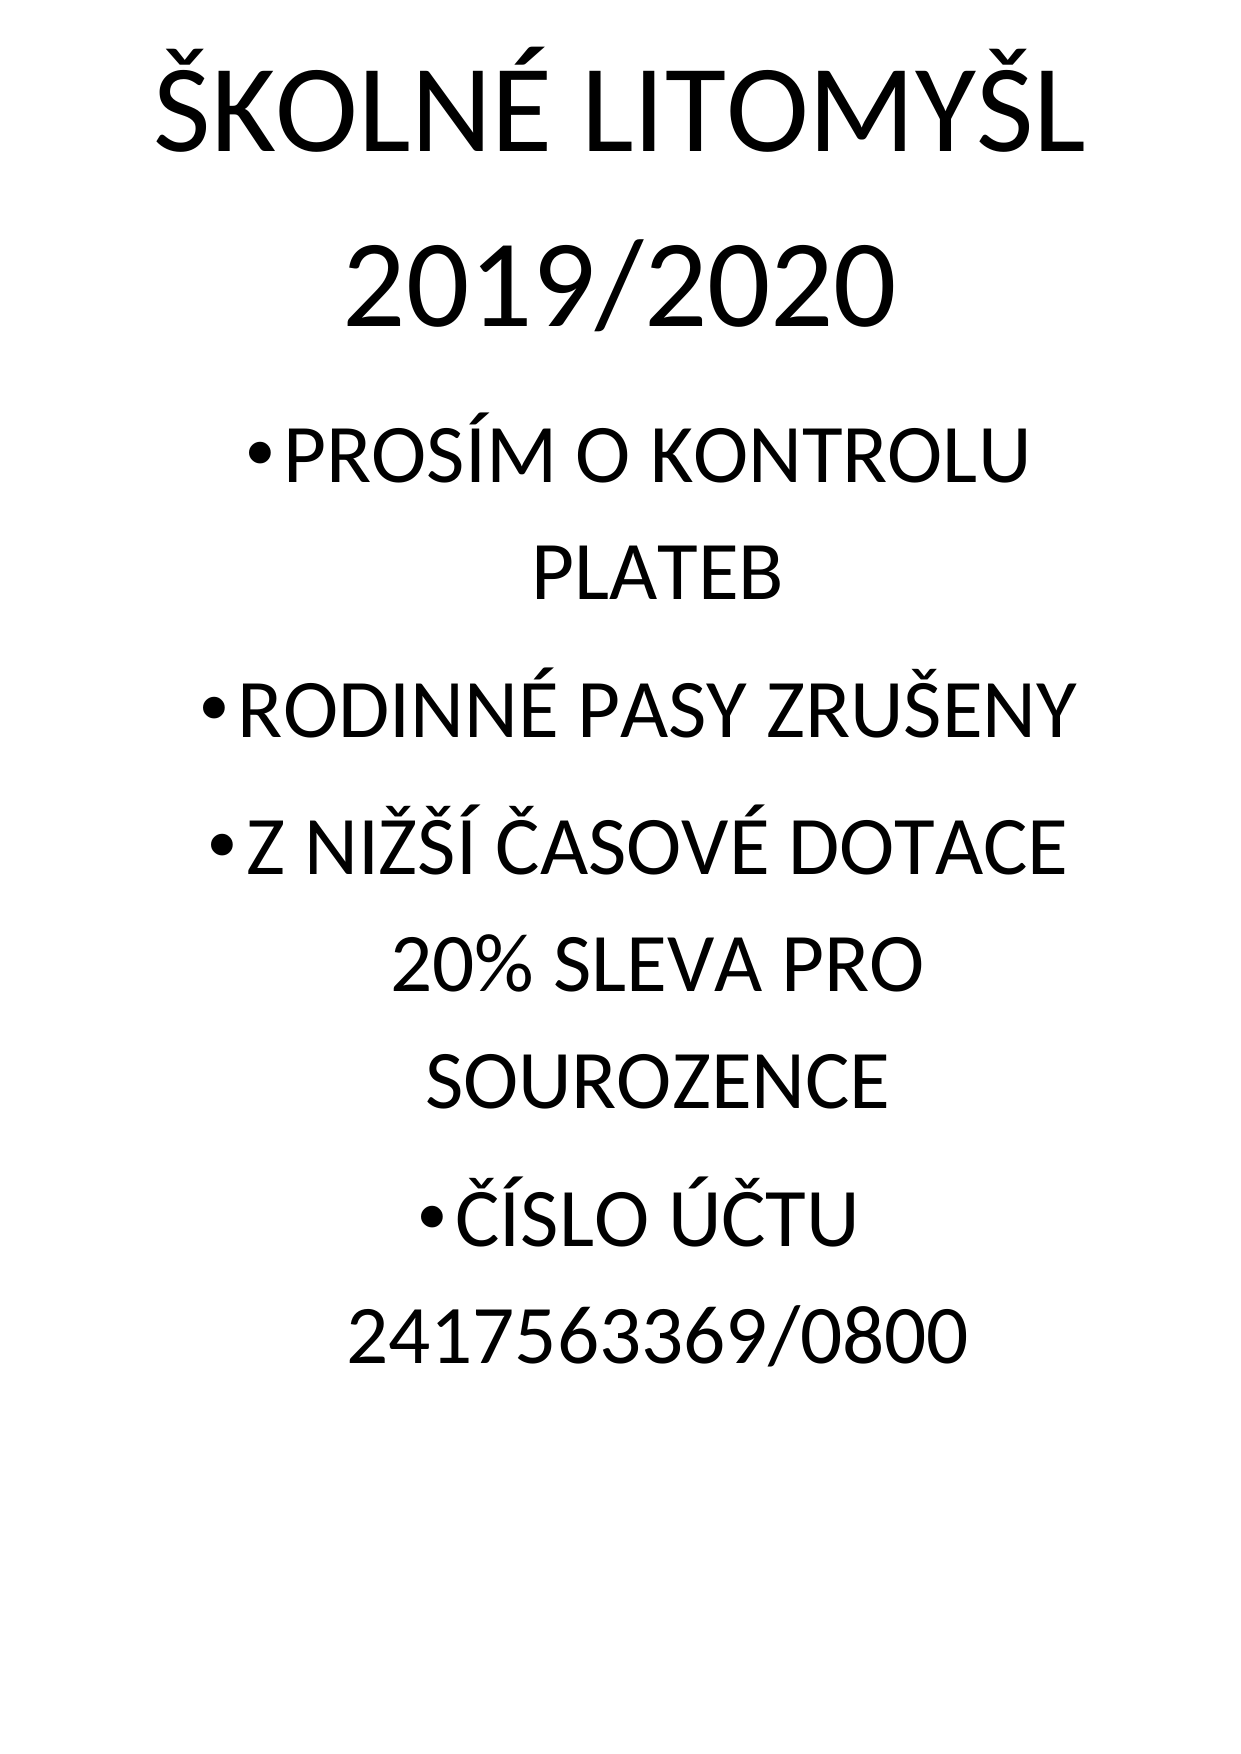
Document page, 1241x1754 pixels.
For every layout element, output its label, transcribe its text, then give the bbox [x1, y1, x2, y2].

list PROSÍM O KONTROLU PLATEB [156, 401, 1122, 620]
list ČÍSLO ÚČTU 2417563369/0800 [156, 1166, 1122, 1384]
text ŠKOLNÉ LITOMYŠL 2019/2020 [118, 29, 1122, 358]
list RODINNÉ PASY ZRUŠENY [156, 656, 1122, 758]
list Z NIŽŠÍ ČASOVÉ DOTACE 20% SLEVA PRO SOUROZENCE [156, 794, 1122, 1129]
